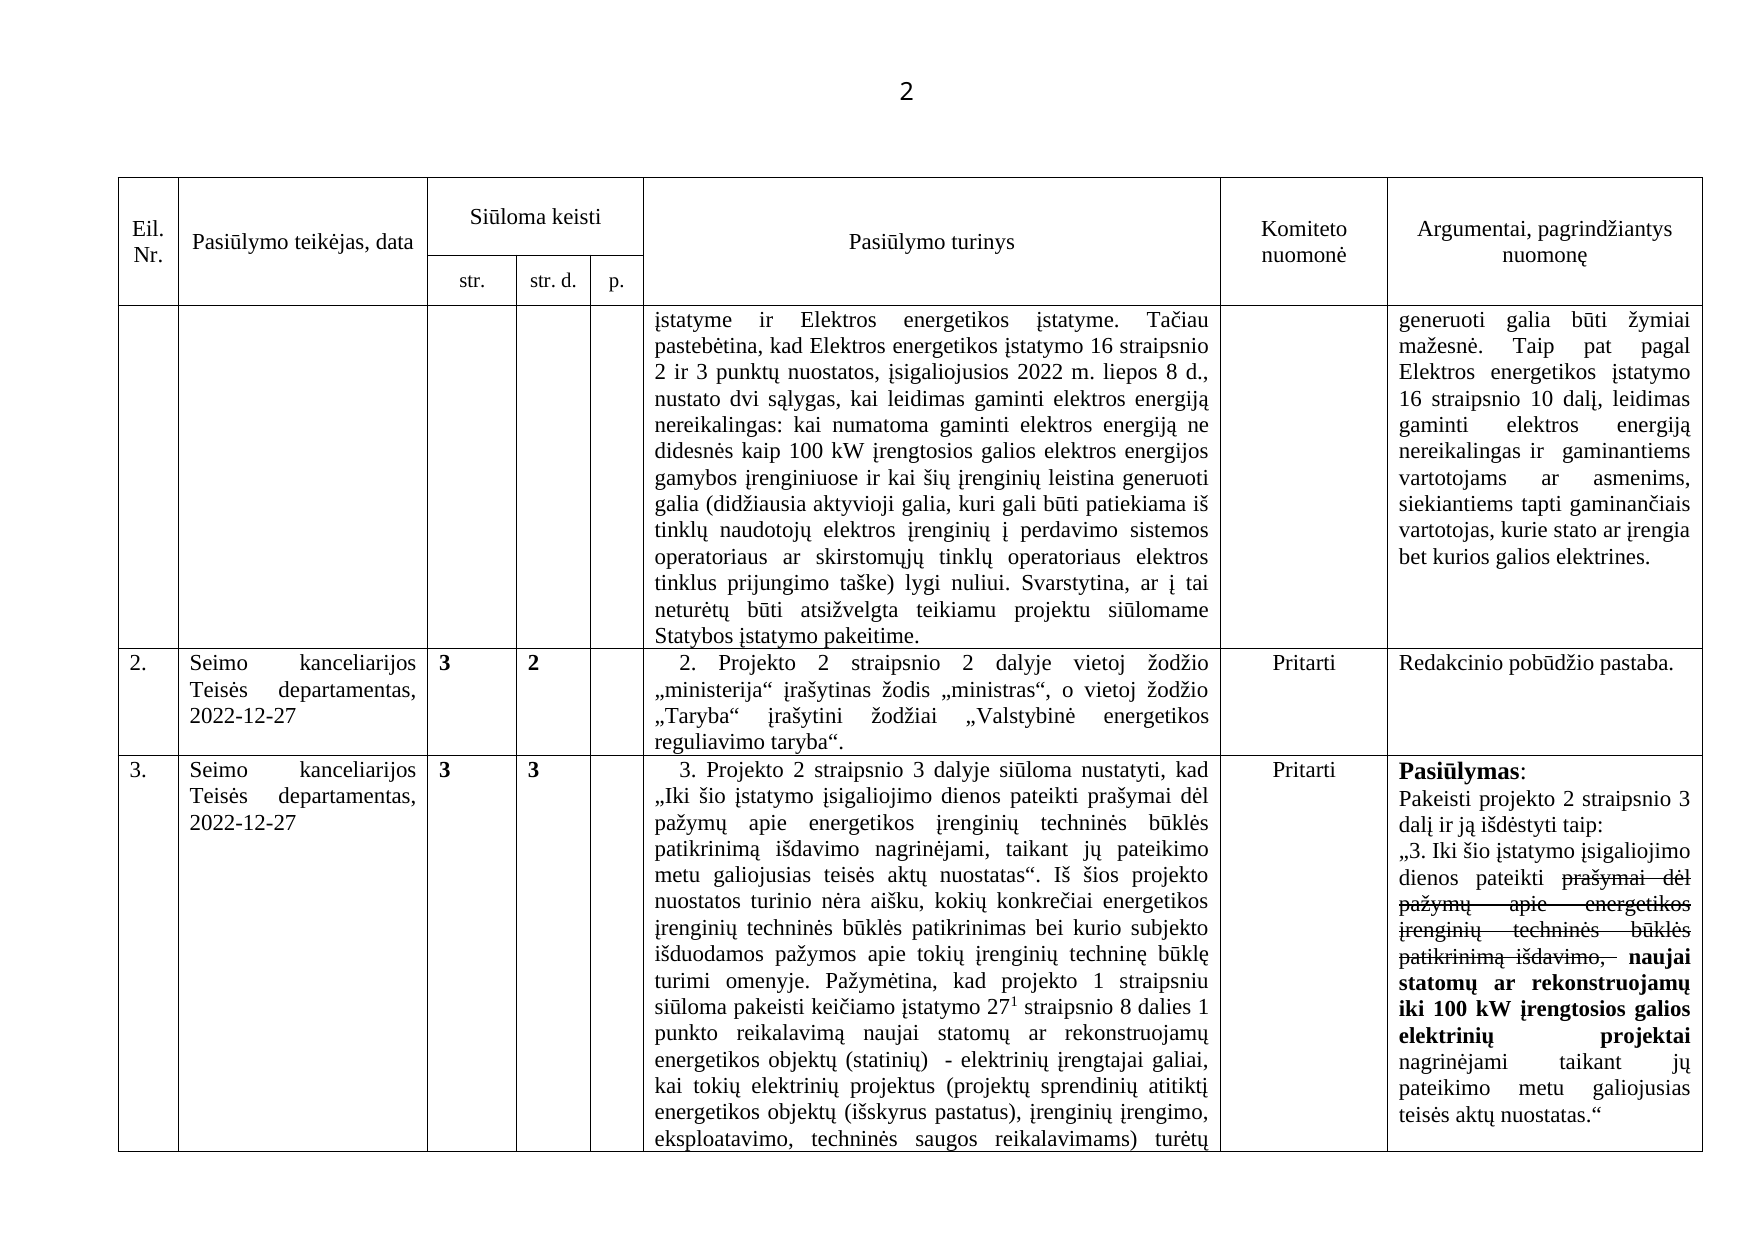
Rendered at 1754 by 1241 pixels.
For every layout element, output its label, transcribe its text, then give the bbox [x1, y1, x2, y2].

table_cell Seimo kanceliarijos Teisės departamentas, 2022-12-27 [179, 649, 427, 755]
table_cell Pritarti [1221, 649, 1387, 755]
table_cell 2 [517, 649, 590, 755]
table_header Komiteto nuomonė [1221, 178, 1387, 305]
table_cell str. [428, 256, 516, 305]
table_cell [591, 306, 643, 648]
table_cell generuoti galia būti žymiai mažesnė. Taip pat pagal Elektros energetikos įstatymo 16 straipsnio 10 dalį, leidimas gaminti elektros energiją nereikalingas ir gaminantiems vartotojams ar asmenims, siekiantiems tapti gaminančiais vartotojas, kurie stato ar įrengia bet kurios galios elektrines. [1388, 306, 1702, 648]
table_cell p. [591, 256, 643, 305]
table_cell 2. [119, 649, 178, 755]
table_cell 3. [119, 756, 178, 1151]
table_cell 2. Projekto 2 straipsnio 2 dalyje vietoj žodžio „ministerija“ įrašytinas žodis „ministras“, o vietoj žodžio „Taryba“ įrašytini žodžiai „Valstybinė energetikos reguliavimo taryba“. [644, 649, 1220, 755]
table_cell įstatyme ir Elektros energetikos įstatyme. Tačiau pastebėtina, kad Elektros energetikos įstatymo 16 straipsnio 2 ir 3 punktų nuostatos, įsigaliojusios 2022 m. liepos 8 d., nustato dvi sąlygas, kai leidimas gaminti elektros energiją nereikalingas: kai numatoma gaminti elektros energiją ne didesnės kaip 100 kW įrengtosios galios elektros energijos gamybos įrenginiuose ir kai šių įrenginių leistina generuoti galia (didžiausia aktyvioji galia, kuri gali būti patiekiama iš tinklų naudotojų elektros įrenginių į perdavimo sistemos operatoriaus ar skirstomųjų tinklų operatoriaus elektros tinklus prijungimo taške) lygi nuliui. Svarstytina, ar į tai neturėtų būti atsižvelgta teikiamu projektu siūlomame Statybos įstatymo pakeitime. [644, 306, 1220, 648]
table_cell Pritarti [1221, 756, 1387, 1151]
table_header Argumentai, pagrindžiantys nuomonę [1388, 178, 1702, 305]
table_cell str. d. [517, 256, 590, 305]
table_cell [591, 756, 643, 1151]
table_cell [179, 306, 427, 648]
table_cell 3. Projekto 2 straipsnio 3 dalyje siūloma nustatyti, kad „Iki šio įstatymo įsigaliojimo dienos pateikti prašymai dėl pažymų apie energetikos įrenginių techninės būklės patikrinimą išdavimo nagrinėjami, taikant jų pateikimo metu galiojusias teisės aktų nuostatas“. Iš šios projekto nuostatos turinio nėra aišku, kokių konkrečiai energetikos įrenginių techninės būklės patikrinimas bei kurio subjekto išduodamos pažymos apie tokių įrenginių techninę būklę turimi omenyje. Pažymėtina, kad projekto 1 straipsniu siūloma pakeisti keičiamo įstatymo 271 straipsnio 8 dalies 1 punkto reikalavimą naujai statomų ar rekonstruojamų energetikos objektų (statinių) - elektrinių įrengtajai galiai, kai tokių elektrinių projektus (projektų sprendinių atitiktį energetikos objektų (išskyrus pastatus), įrenginių įrengimo, eksploatavimo, techninės saugos reikalavimams) turėtų [644, 756, 1220, 1151]
table_cell [119, 306, 178, 648]
table_cell Pasiūlymas: Pakeisti projekto 2 straipsnio 3 dalį ir ją išdėstyti taip: „3. Iki šio įstatymo įsigaliojimo dienos pateikti prašymai dėl pažymų apie energetikos įrenginių techninės būklės patikrinimą išdavimo, naujai statomų ar rekonstruojamų iki 100 kW įrengtosios galios elektrinių projektai nagrinėjami taikant jų pateikimo metu galiojusias teisės aktų nuostatas.“ [1388, 756, 1702, 1151]
table_header Pasiūlymo turinys [644, 178, 1220, 305]
table_cell [1221, 306, 1387, 648]
table_header Pasiūlymo teikėjas, data [179, 178, 427, 305]
table_header Eil. Nr. [119, 178, 178, 305]
table_cell 3 [517, 756, 590, 1151]
table_cell Seimo kanceliarijos Teisės departamentas, 2022-12-27 [179, 756, 427, 1151]
table_cell [428, 306, 516, 648]
table_cell Redakcinio pobūdžio pastaba. [1388, 649, 1702, 755]
table_cell [591, 649, 643, 755]
table_cell [517, 306, 590, 648]
table_cell 3 [428, 756, 516, 1151]
table_header Siūloma keisti [428, 178, 643, 254]
table_cell 3 [428, 649, 516, 755]
